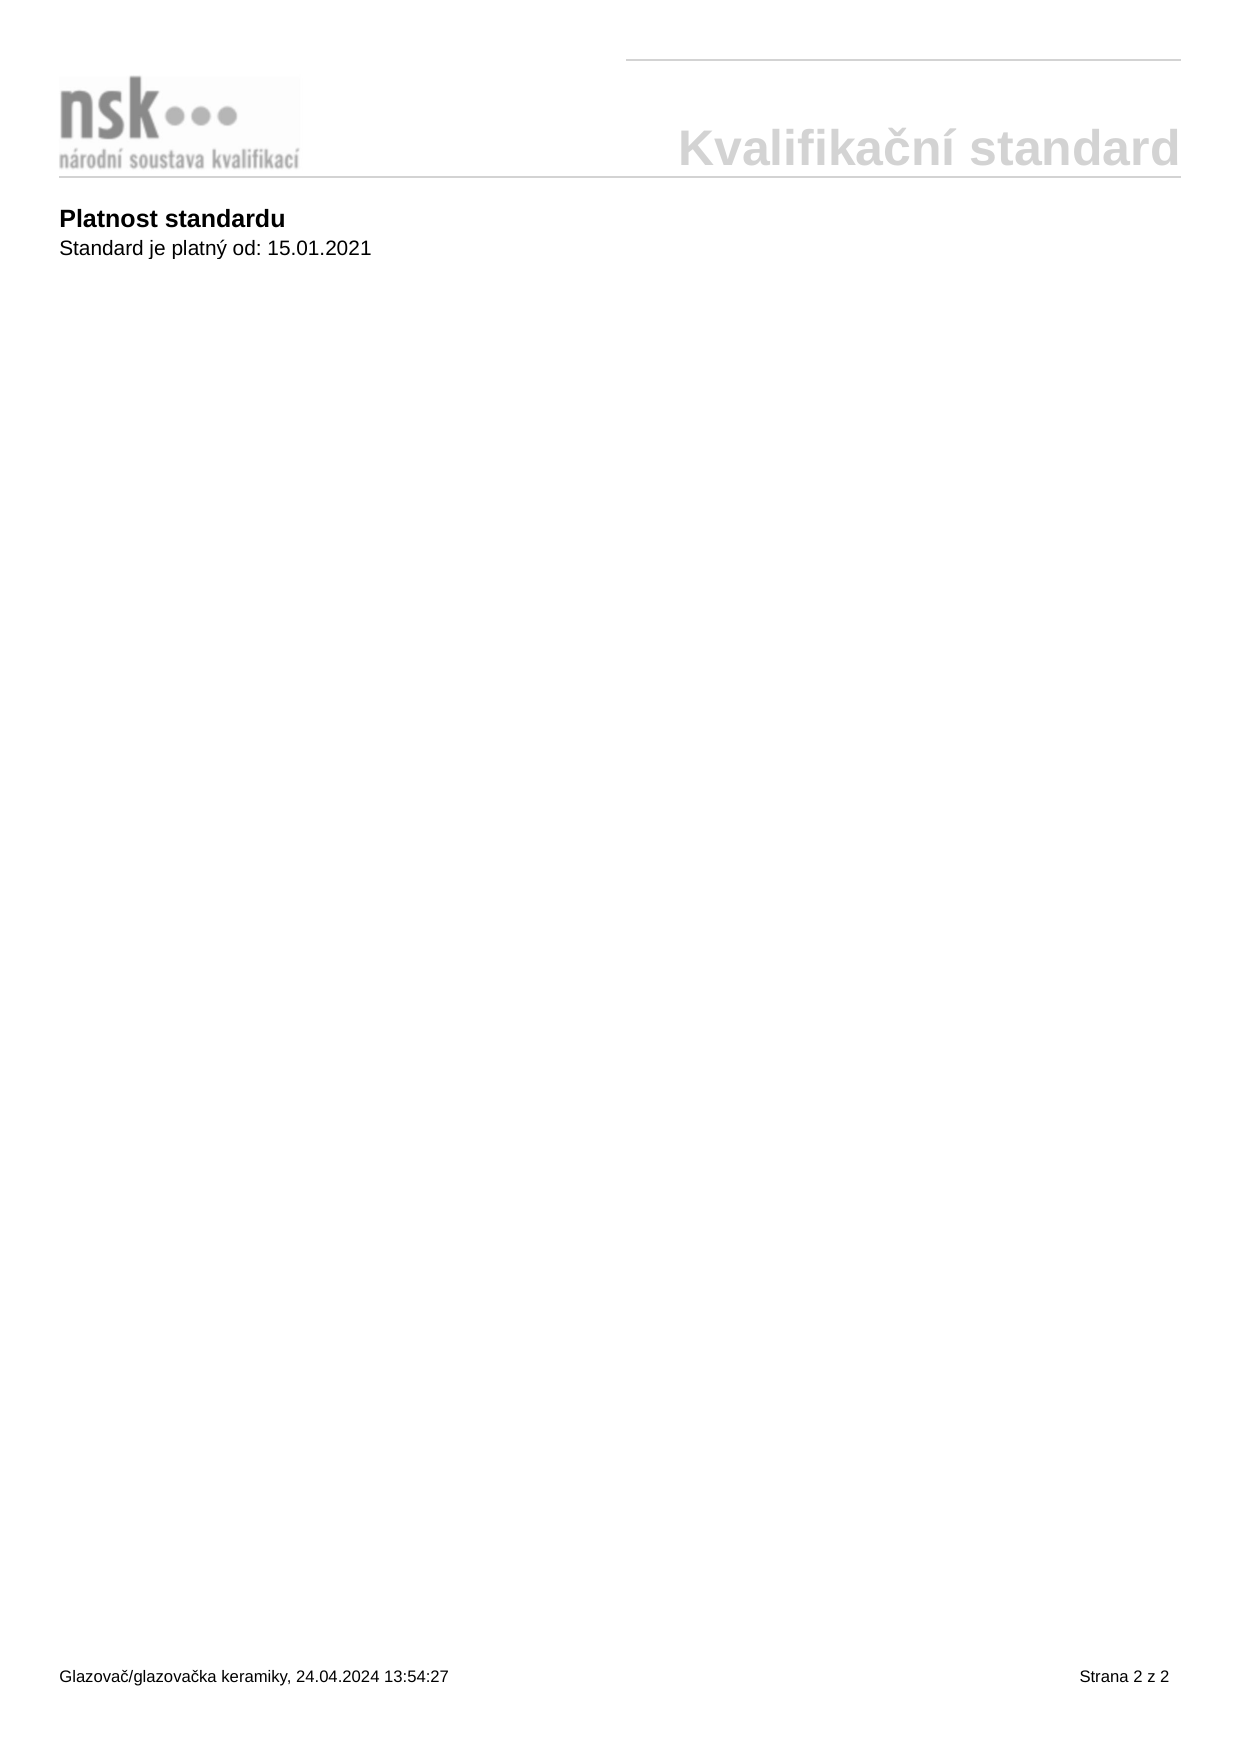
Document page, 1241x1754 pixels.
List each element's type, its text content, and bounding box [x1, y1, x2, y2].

table_cell [620, 1159, 626, 1409]
table_cell [484, 559, 620, 859]
table_cell [1169, 1159, 1181, 1409]
table_cell [1093, 259, 1169, 559]
table_cell [59, 194, 483, 200]
table_cell [862, 859, 1093, 1159]
table_cell [1093, 1159, 1169, 1409]
table_cell [59, 259, 483, 559]
table_cell [1093, 1409, 1169, 1658]
table_cell Platnost standardu [59, 200, 1181, 236]
table_cell Glazovač/glazovačka keramiky, 24.04.2024 13:54:27 [59, 1658, 862, 1694]
table_cell [620, 859, 626, 1159]
table_cell [1093, 859, 1169, 1159]
table_cell [1169, 1409, 1181, 1658]
table_cell [626, 1159, 862, 1409]
picture [58, 59, 621, 171]
table_cell [1169, 194, 1181, 200]
table_cell [862, 1409, 1093, 1658]
table_cell [484, 259, 620, 559]
table_cell [1169, 259, 1181, 559]
table_cell [862, 1159, 1093, 1409]
table_cell [484, 194, 620, 200]
table_cell [862, 194, 1093, 200]
table_cell [59, 171, 483, 176]
table_cell [484, 1409, 620, 1658]
table_cell [484, 171, 620, 176]
table_cell [626, 859, 862, 1159]
table_cell [620, 559, 626, 859]
table_cell [1169, 859, 1181, 1159]
table_cell [620, 259, 626, 559]
table_cell [626, 1409, 862, 1658]
table_cell [59, 1159, 483, 1409]
table_cell Standard je platný od: 15.01.2021 [59, 236, 1181, 259]
table_cell [1169, 1658, 1181, 1694]
table_cell [626, 559, 862, 859]
table_cell [484, 859, 620, 1159]
table_cell [862, 259, 1093, 559]
table_cell [621, 59, 626, 170]
table_cell [1093, 559, 1169, 859]
table_cell [1169, 559, 1181, 859]
table_cell [59, 559, 483, 859]
table_cell [484, 1159, 620, 1409]
table_cell [626, 194, 862, 200]
table_cell Kvalifikační standard [626, 61, 1181, 176]
table_cell [620, 1409, 626, 1658]
table_cell [1093, 194, 1169, 200]
table_cell Strana 2 z 2 [862, 1658, 1169, 1694]
table_cell [59, 178, 1181, 194]
table_cell [626, 259, 862, 559]
table_cell [59, 1409, 483, 1658]
table_cell [862, 559, 1093, 859]
table_cell [59, 859, 483, 1159]
